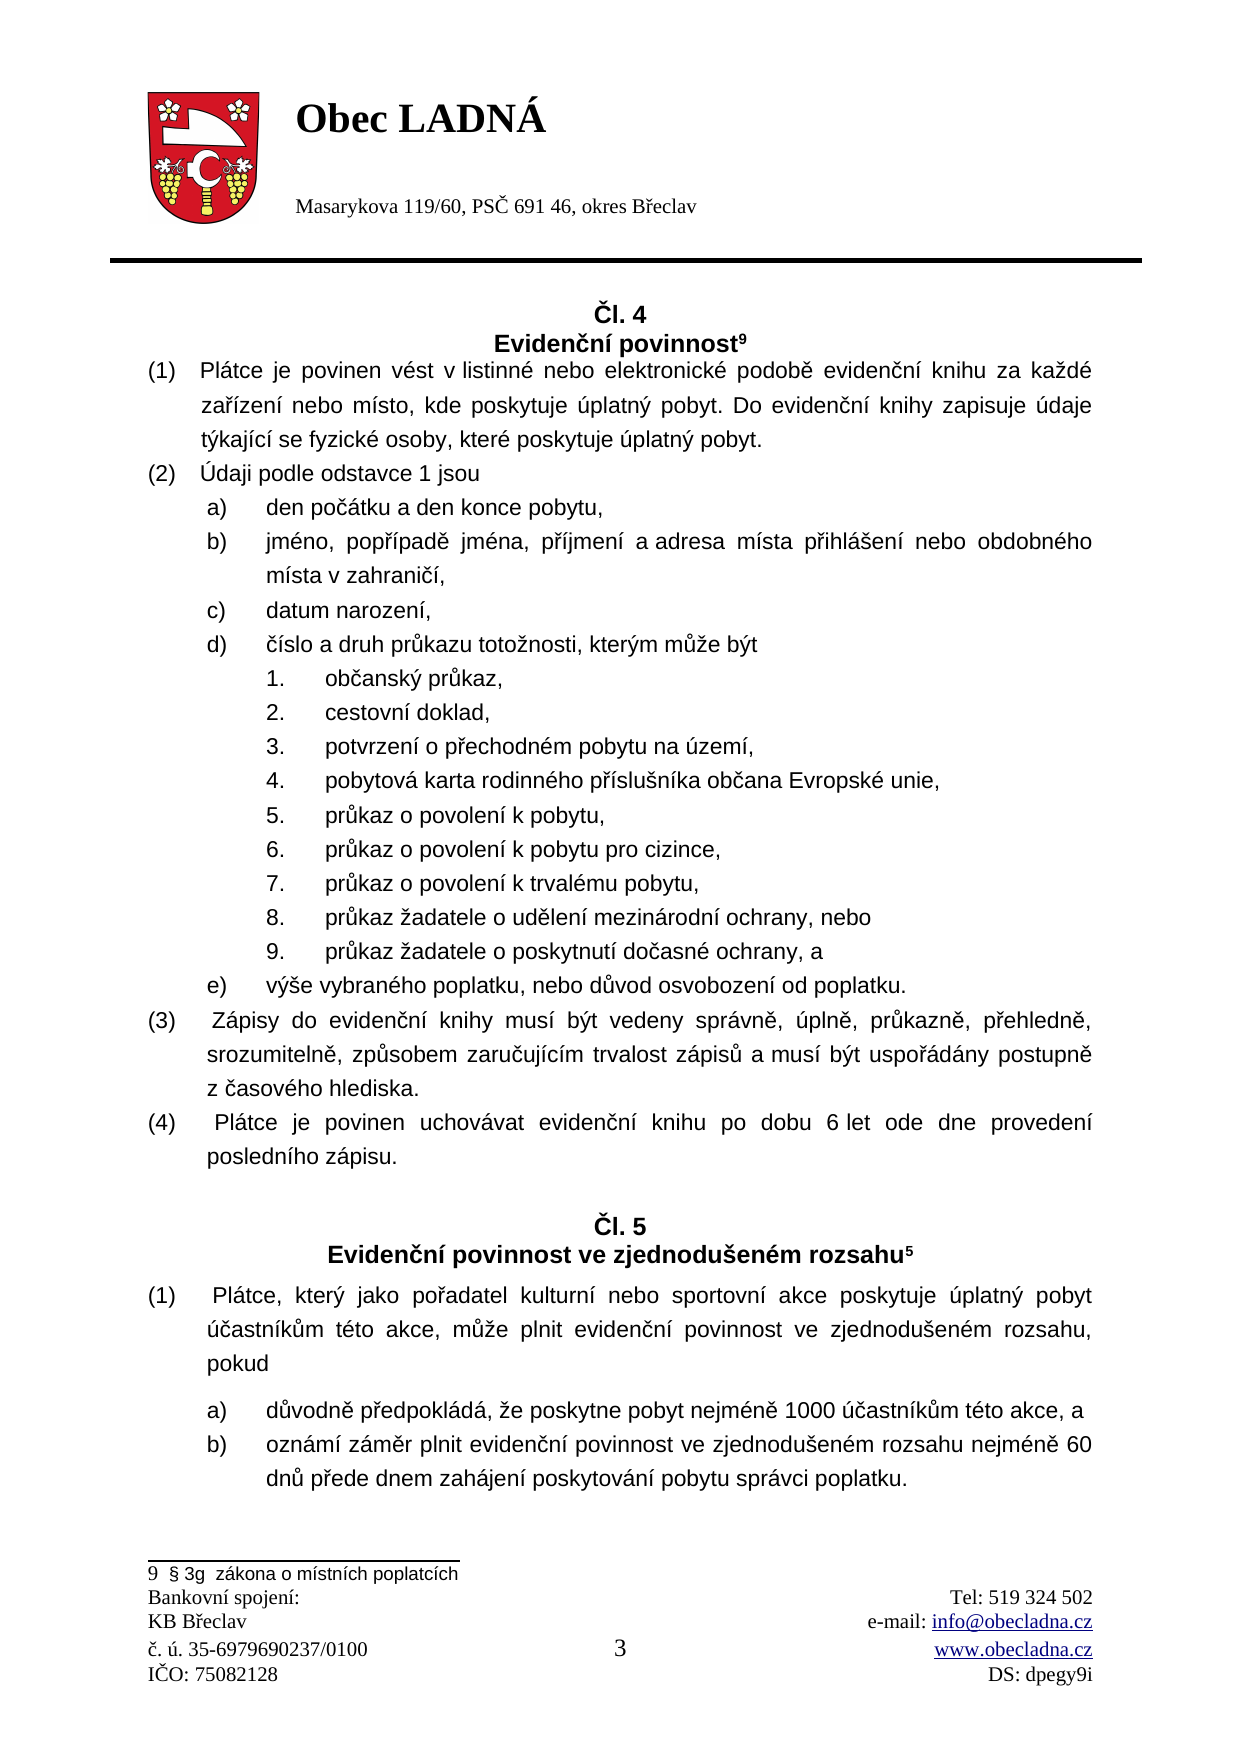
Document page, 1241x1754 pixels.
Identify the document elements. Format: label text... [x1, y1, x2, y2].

list číslo a druh průkazu totožnosti, kterým může být [207, 631, 1093, 657]
list Zápisy do evidenční knihy musí být vedeny správně, úplně, průkazně, přehledně, srozumitelně, způsobem zaručujícím trvalost zápisů a musí být uspořádány postupně z časového hlediska. [148, 1007, 1093, 1101]
list den počátku a den konce pobytu, [207, 494, 1093, 521]
list průkaz o povolení k trvalému pobytu, [266, 870, 1093, 896]
list Plátce je povinen uchovávat evidenční knihu po dobu 6 let ode dne provedení posledního zápisu. [148, 1109, 1093, 1170]
list průkaz o povolení k pobytu, [266, 802, 1093, 828]
list výše vybraného poplatku, nebo důvod osvobození od poplatku. [207, 972, 1093, 999]
text Čl. 4 [148, 300, 1093, 329]
list průkaz žadatele o udělení mezinárodní ochrany, nebo [266, 904, 1093, 931]
list důvodně předpokládá, že poskytne pobyt nejméně 1000 účastníkům této akce, a [207, 1397, 1093, 1423]
list cestovní doklad, [266, 699, 1093, 726]
list Údaji podle odstavce 1 jsou [148, 460, 1093, 486]
list oznámí záměr plnit evidenční povinnost ve zjednodušeném rozsahu nejméně 60 dnů přede dnem zahájení poskytování pobytu správci poplatku. [207, 1431, 1093, 1491]
text § 3g zákona o místních poplatcích [148, 1561, 1093, 1585]
list datum narození, [207, 597, 1093, 623]
list Plátce je povinen vést v listinné nebo elektronické podobě evidenční knihu za každé zařízení nebo místo, kde poskytuje úplatný pobyt. Do evidenční knihy zapisuje údaje týkající se fyzické osoby, které poskytuje úplatný pobyt. [148, 357, 1093, 452]
text Evidenční povinnost [148, 329, 1093, 357]
list Evidenční povinnost ve zjednodušeném rozsahu5 [148, 1240, 1093, 1269]
list potvrzení o přechodném pobytu na území, [266, 733, 1093, 760]
list Plátce, který jako pořadatel kulturní nebo sportovní akce poskytuje úplatný pobyt účastníkům této akce, může plnit evidenční povinnost ve zjednodušeném rozsahu, pokud [148, 1282, 1093, 1376]
list občanský průkaz, [266, 665, 1093, 691]
list pobytová karta rodinného příslušníka občana Evropské unie, [266, 767, 1093, 794]
list průkaz o povolení k pobytu pro cizince, [266, 836, 1093, 862]
list jméno, popřípadě jména, příjmení a adresa místa přihlášení nebo obdobného místa v zahraničí, [207, 528, 1093, 589]
text Čl. 5 [148, 1212, 1093, 1240]
list průkaz žadatele o poskytnutí dočasné ochrany, a [266, 938, 1093, 965]
